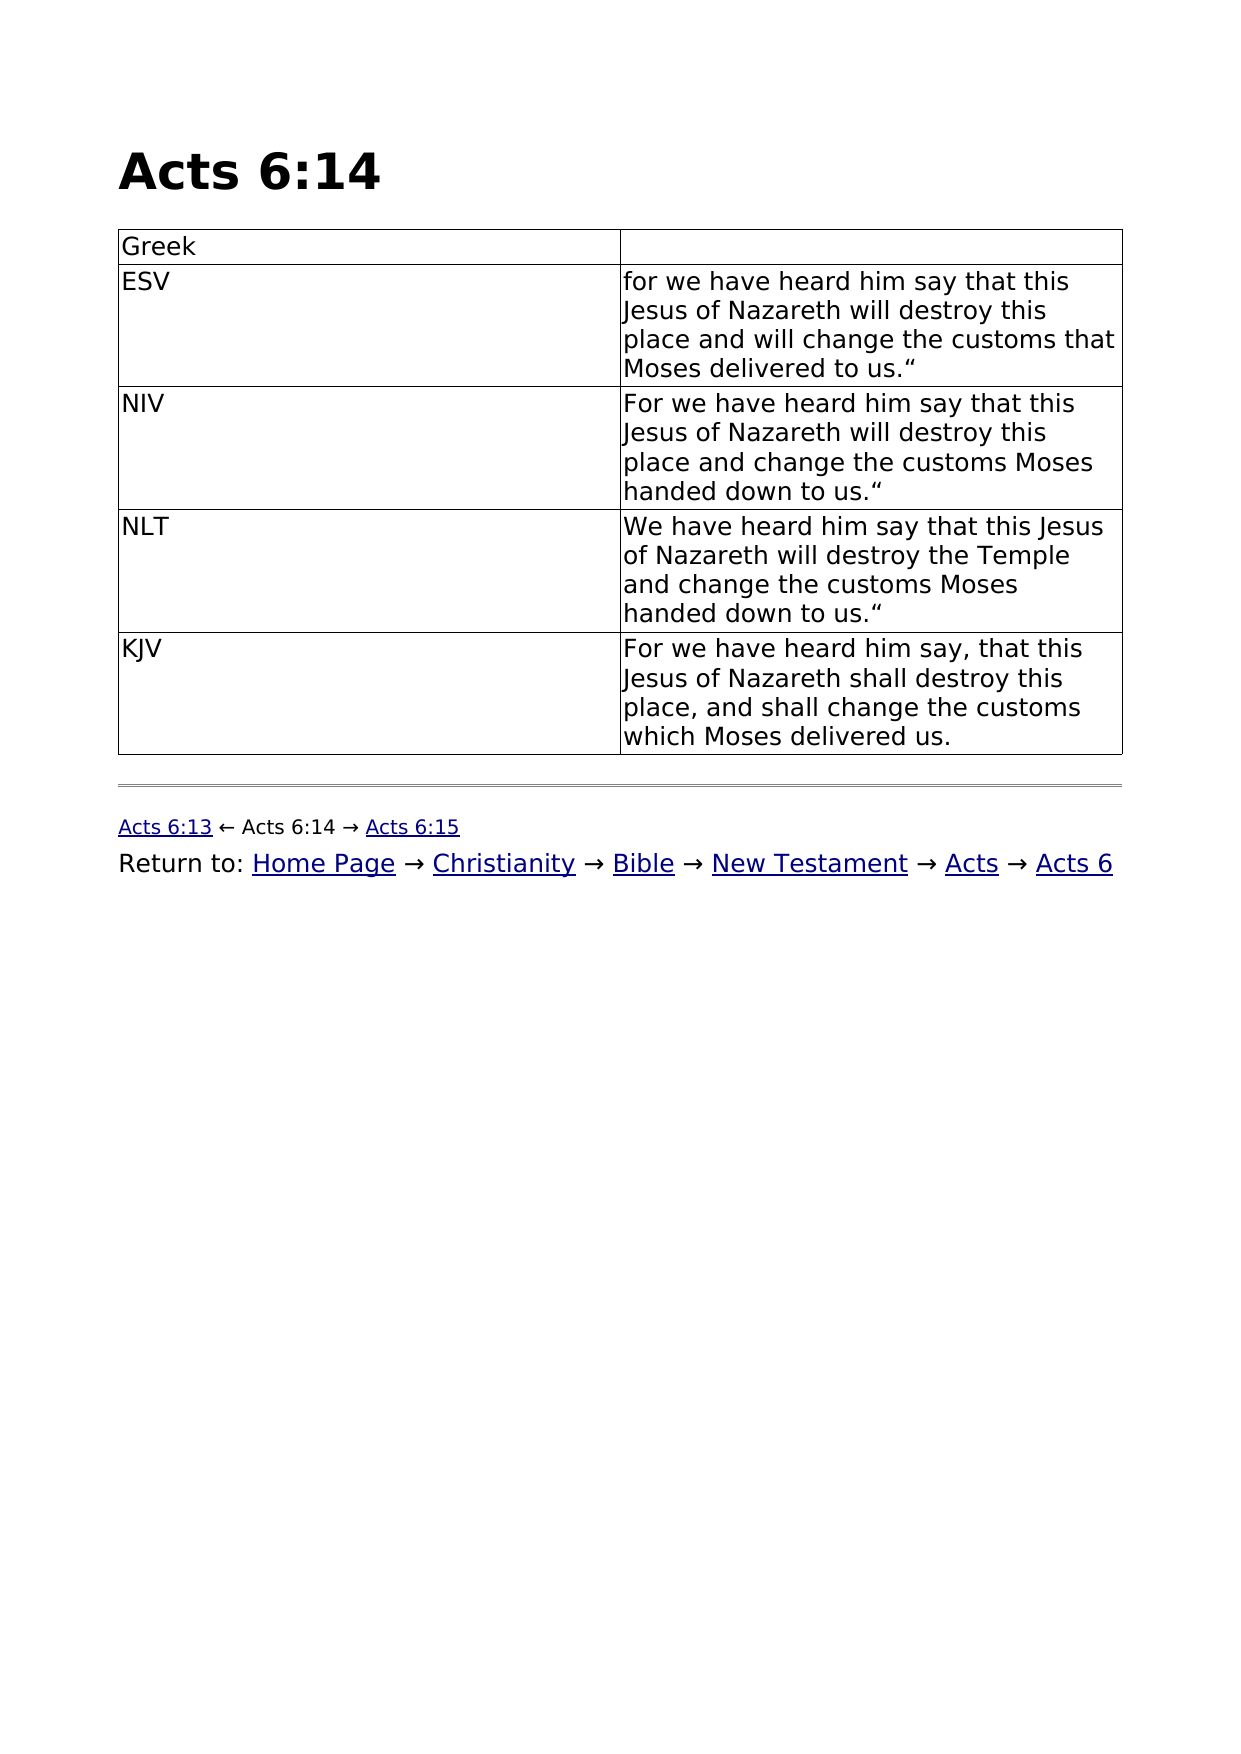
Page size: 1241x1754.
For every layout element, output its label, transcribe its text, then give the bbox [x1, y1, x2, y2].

table_header [621, 230, 1122, 264]
subtitle Acts 6:14 [118, 143, 1122, 201]
table_cell KJV [119, 633, 620, 754]
text Acts 6:13 ← Acts 6:14 → Acts 6:15 [118, 815, 1122, 849]
table_cell For we have heard him say, that this Jesus of Nazareth shall destroy this place, and shall change the customs which Moses delivered us. [621, 633, 1122, 754]
table_cell ESV [119, 265, 620, 386]
table_cell NLT [119, 510, 620, 632]
table_cell We have heard him say that this Jesus of Nazareth will destroy the Temple and change the customs Moses handed down to us.“ [621, 510, 1122, 632]
table_cell NIV [119, 387, 620, 509]
text Return to: Home Page → Christianity → Bible → New Testament → Acts → Acts 6 [118, 849, 1122, 879]
table_cell For we have heard him say that this Jesus of Nazareth will destroy this place and change the customs Moses handed down to us.“ [621, 387, 1122, 509]
table_cell for we have heard him say that this Jesus of Nazareth will destroy this place and will change the customs that Moses delivered to us.“ [621, 265, 1122, 386]
table_header Greek [119, 230, 620, 264]
